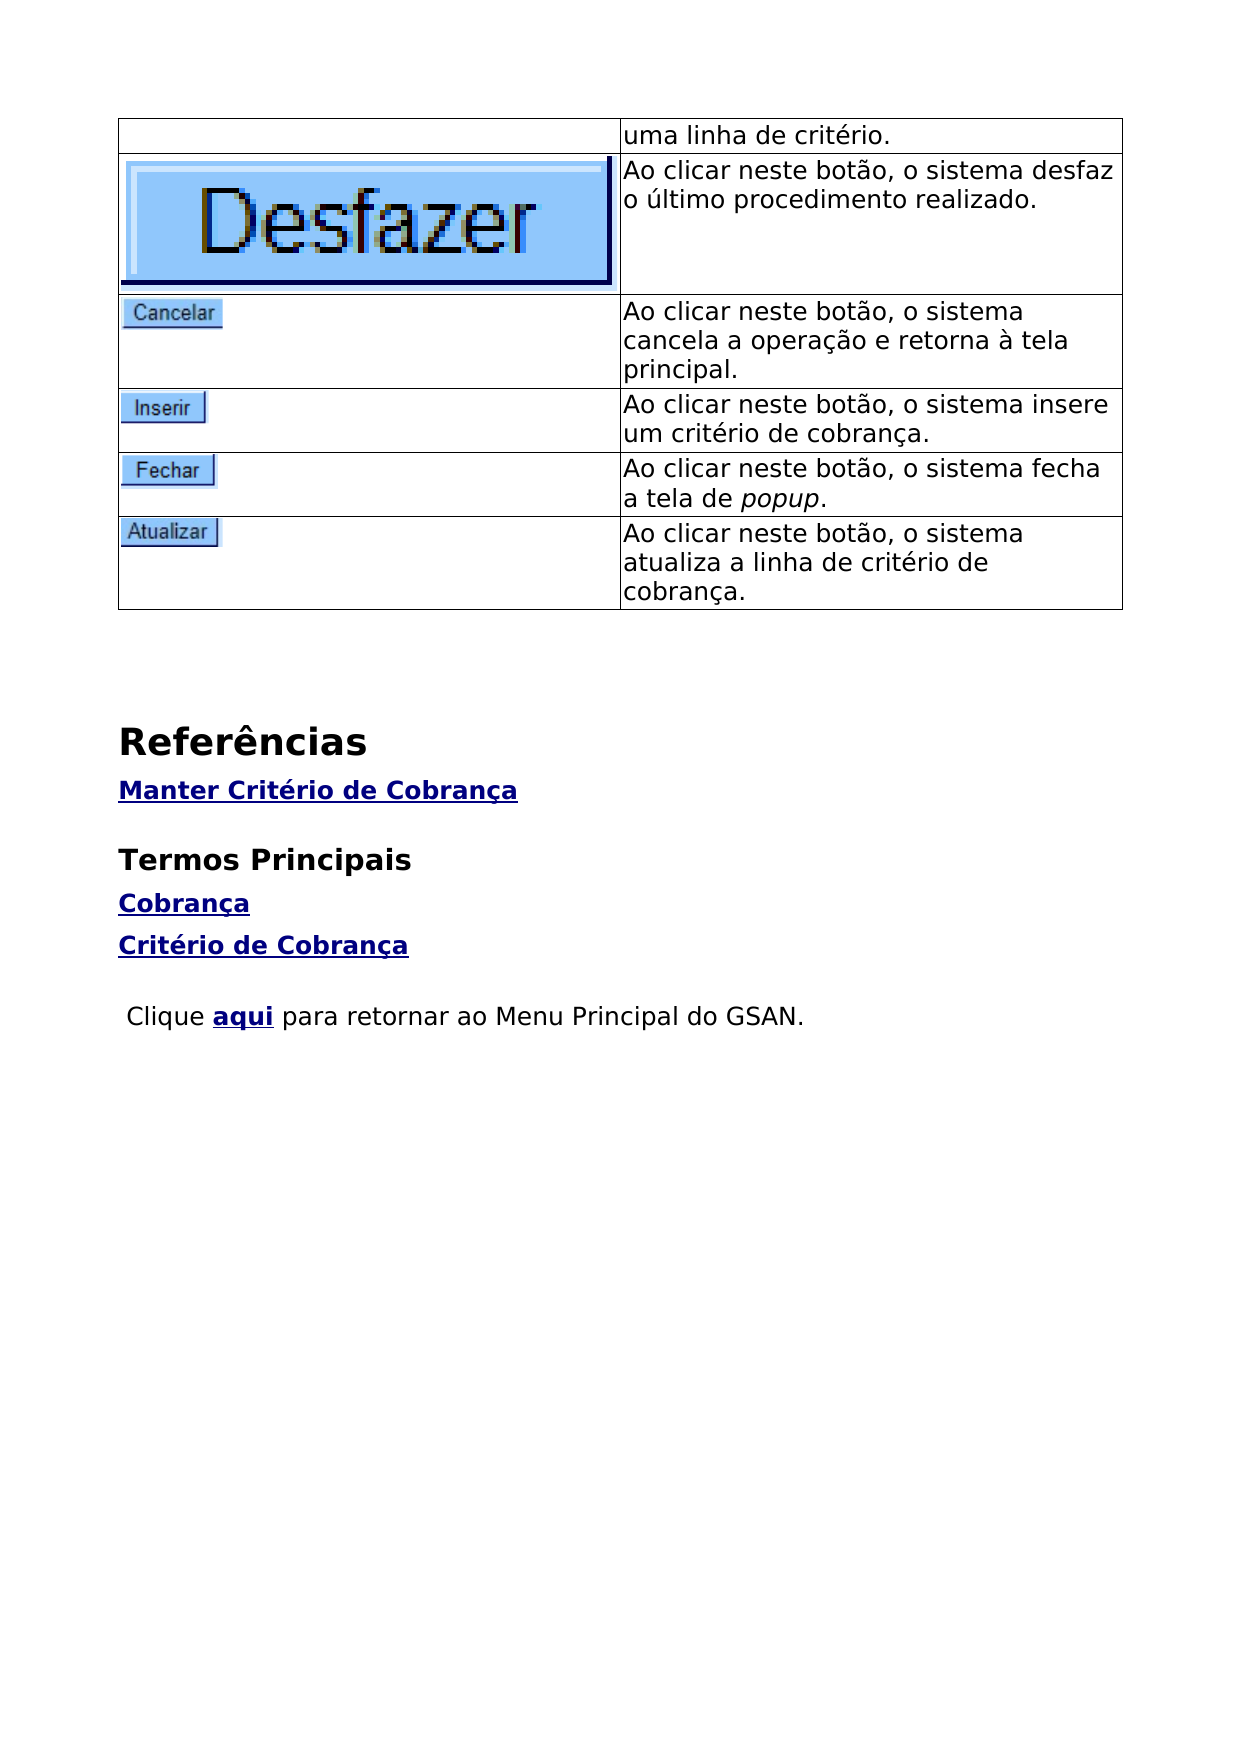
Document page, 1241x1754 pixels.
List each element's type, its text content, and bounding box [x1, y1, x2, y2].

picture [121, 454, 218, 489]
picture [121, 297, 223, 330]
text Clique aqui para retornar ao Menu Principal do GSAN. [118, 973, 1122, 1031]
table_cell uma linha de critério. [621, 119, 1122, 153]
text Critério de Cobrança [118, 931, 1122, 960]
subtitle Termos Principais [118, 843, 1122, 877]
table_cell [119, 517, 620, 609]
table_cell [119, 389, 620, 452]
table_cell [119, 119, 620, 153]
table_cell [119, 154, 620, 294]
table_cell Ao clicar neste botão, o sistema atualiza a linha de critério de cobrança. [621, 517, 1122, 609]
picture [121, 518, 223, 547]
text Cobrança [118, 889, 1122, 918]
table_cell Ao clicar neste botão, o sistema cancela a operação e retorna à tela principal. [621, 295, 1122, 387]
table_cell [119, 295, 620, 387]
table_cell [119, 453, 620, 516]
table_cell Ao clicar neste botão, o sistema fecha a tela de popup. [621, 453, 1122, 516]
table_cell Ao clicar neste botão, o sistema insere um critério de cobrança. [621, 389, 1122, 452]
picture [121, 156, 618, 291]
subtitle Referências [118, 720, 1122, 764]
table_cell Ao clicar neste botão, o sistema desfaz o último procedimento realizado. [621, 154, 1122, 294]
text Manter Critério de Cobrança [118, 776, 1122, 805]
picture [121, 390, 209, 425]
